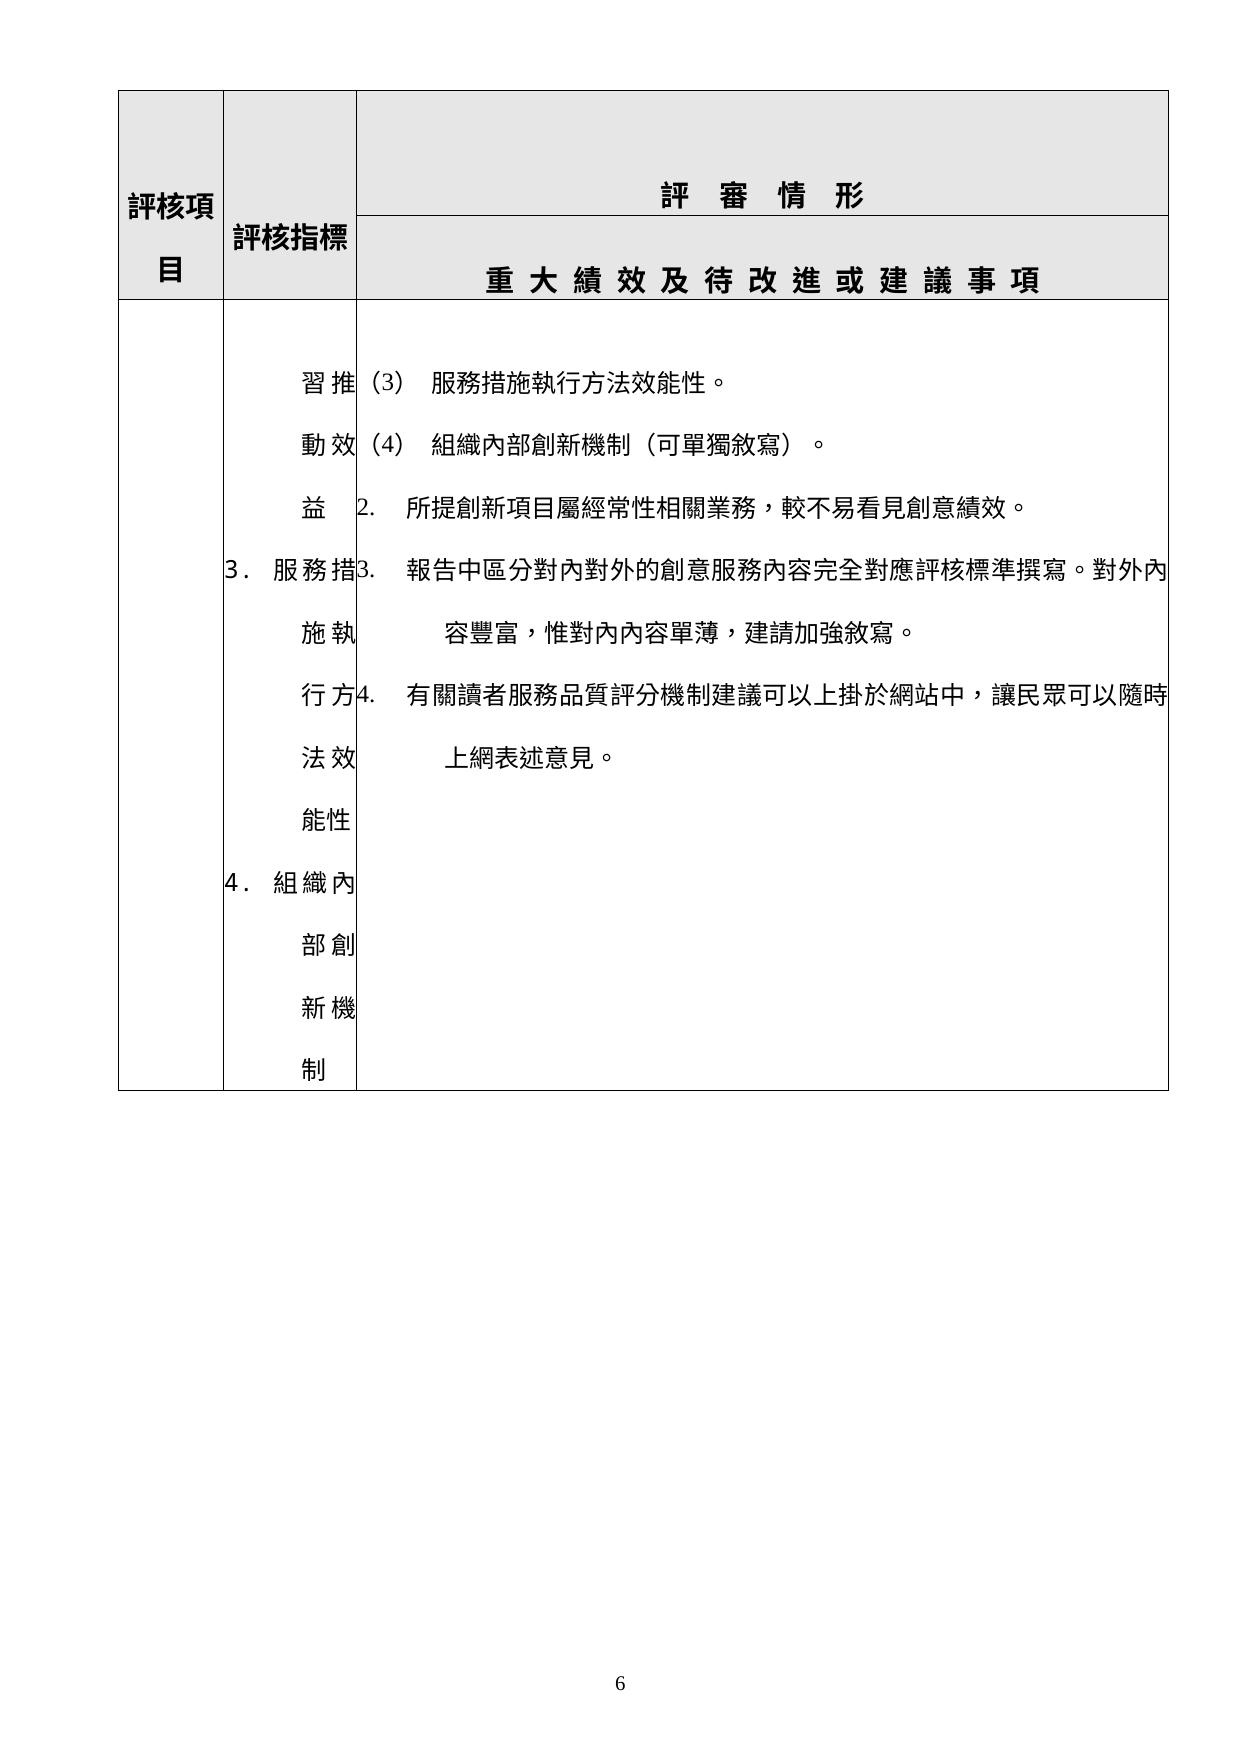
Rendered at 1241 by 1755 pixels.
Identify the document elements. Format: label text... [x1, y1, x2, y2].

table_cell 重 大 績 效 及 待 改 進 或 建 議 事 項 [357, 216, 1168, 299]
table_header 評核項目 [119, 91, 223, 299]
table_cell 有價值的創意服務 服務措施延續性及標竿學習推動效益 服務措施執行方法效能性 組織內部創新機制 [224, 300, 356, 1090]
table_header 評核指標 [224, 91, 356, 299]
table_cell 重大績效： 「自修室預約系統」、可以增加使用率及節約讀者時間、「樂齡資源區」有效提供適切服務、「圖書醫院」的書籍修復重要性等，均屬有價值的創意服務；可提供作為其他機關標竿學習推動服務效益參考。 待改進或建議事項： 本項目之敘寫應載明本項創新服務措施之名稱，並依4項評核指標分列加強呈現績效，且提出佐證： 有價值的創意服務。 服務措施延續性及標竿學習效益。 服務措施執行方法效能性。 組織內部創新機制（可單獨敘寫）。 所提創新項目屬經常性相關業務，較不易看見創意績效。 報告中區分對內對外的創意服務內容完全對應評核標準撰寫。對外內容豐富，惟對內內容單薄，建請加強敘寫。 有關讀者服務品質評分機制建議可以上掛於網站中，讓民眾可以隨時上網表述意見。 [357, 300, 1168, 1090]
table_header 評 審 情 形 [357, 91, 1168, 215]
table_cell [119, 300, 223, 1090]
